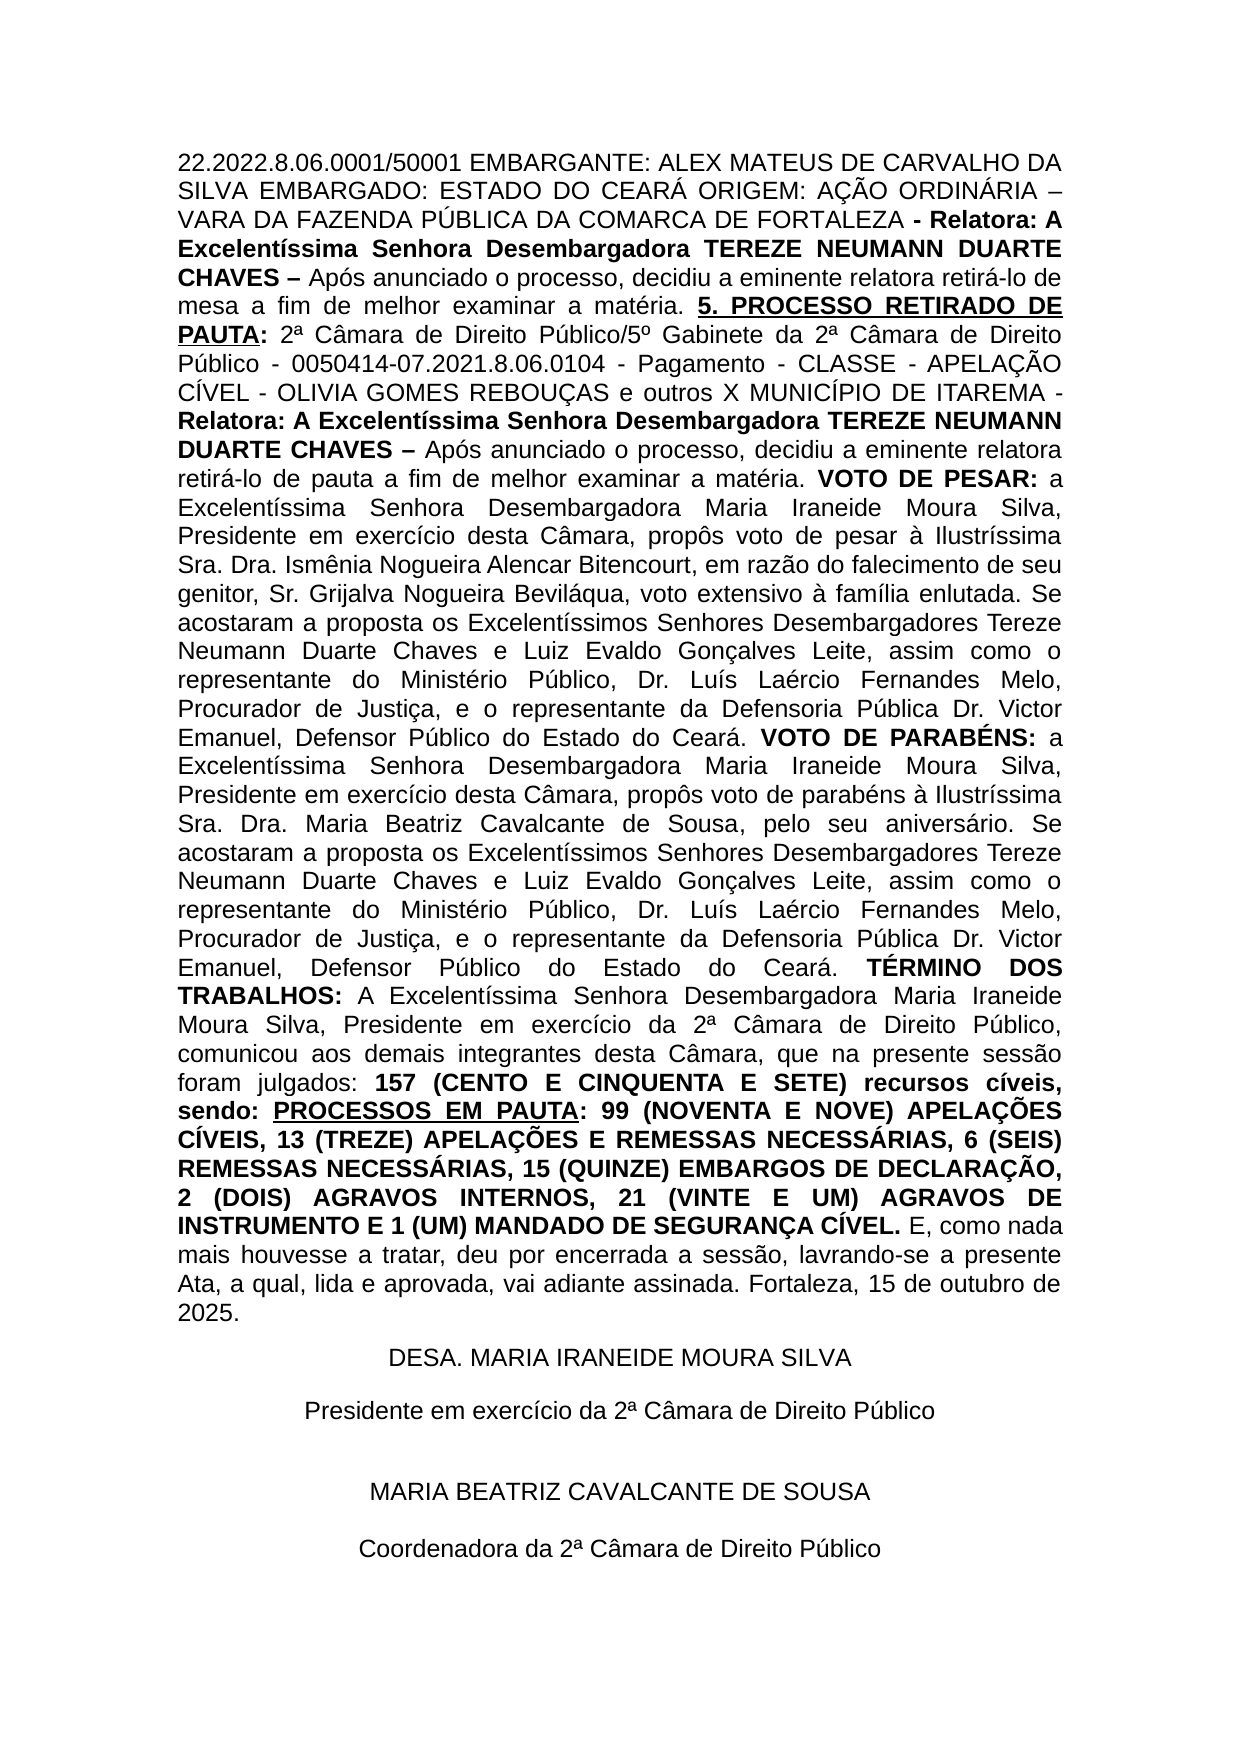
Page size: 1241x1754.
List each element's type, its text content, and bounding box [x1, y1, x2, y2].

text Presidente em exercício da 2ª Câmara de Direito Público [177, 1396, 1063, 1424]
text DESA. MARIA IRANEIDE MOURA SILVA [177, 1343, 1063, 1372]
text MARIA BEATRIZ CAVALCANTE DE SOUSA [177, 1477, 1063, 1506]
text 22.2022.8.06.0001/50001 EMBARGANTE: ALEX MATEUS DE CARVALHO DA SILVA EMBARGADO: ESTADO DO CEARÁ ORIGEM: AÇÃO ORDINÁRIA – VARA DA FAZENDA PÚBLICA DA COMARCA DE FORTALEZA - Relatora: A Excelentíssima Senhora Desembargadora TEREZE NEUMANN DUARTE CHAVES – Após anunciado o processo, decidiu a eminente relatora retirá-lo de mesa a fim de melhor examinar a matéria. 5. PROCESSO RETIRADO DE PAUTA: 2ª Câmara de Direito Público/5º Gabinete da 2ª Câmara de Direito Público - 0050414-07.2021.8.06.0104 - Pagamento - CLASSE - APELAÇÃO CÍVEL - OLIVIA GOMES REBOUÇAS e outros X MUNICÍPIO DE ITAREMA - Relatora: A Excelentíssima Senhora Desembargadora TEREZE NEUMANN DUARTE CHAVES – Após anunciado o processo, decidiu a eminente relatora retirá-lo de pauta a fim de melhor examinar a matéria. VOTO DE PESAR: a Excelentíssima Senhora Desembargadora Maria Iraneide Moura Silva, Presidente em exercício desta Câmara, propôs voto de pesar à Ilustríssima Sra. Dra. Ismênia Nogueira Alencar Bitencourt, em razão do falecimento de seu genitor, Sr. Grijalva Nogueira Beviláqua, voto extensivo à família enlutada. Se acostaram a proposta os Excelentíssimos Senhores Desembargadores Tereze Neumann Duarte Chaves e Luiz Evaldo Gonçalves Leite, assim como o representante do Ministério Público, Dr. Luís Laércio Fernandes Melo, Procurador de Justiça, e o representante da Defensoria Pública Dr. Victor Emanuel, Defensor Público do Estado do Ceará. VOTO DE PARABÉNS: a Excelentíssima Senhora Desembargadora Maria Iraneide Moura Silva, Presidente em exercício desta Câmara, propôs voto de parabéns à Ilustríssima Sra. Dra. Maria Beatriz Cavalcante de Sousa, pelo seu aniversário. Se acostaram a proposta os Excelentíssimos Senhores Desembargadores Tereze Neumann Duarte Chaves e Luiz Evaldo Gonçalves Leite, assim como o representante do Ministério Público, Dr. Luís Laércio Fernandes Melo, Procurador de Justiça, e o representante da Defensoria Pública Dr. Victor Emanuel, Defensor Público do Estado do Ceará. TÉRMINO DOS TRABALHOS: A Excelentíssima Senhora Desembargadora Maria Iraneide Moura Silva, Presidente em exercício da 2ª Câmara de Direito Público, comunicou aos demais integrantes desta Câmara, que na presente sessão foram julgados: 157 (CENTO E CINQUENTA E SETE) recursos cíveis, sendo: PROCESSOS EM PAUTA: 99 (NOVENTA E NOVE) APELAÇÕES CÍVEIS, 13 (TREZE) APELAÇÕES E REMESSAS NECESSÁRIAS, 6 (SEIS) REMESSAS NECESSÁRIAS, 15 (QUINZE) EMBARGOS DE DECLARAÇÃO, 2 (DOIS) AGRAVOS INTERNOS, 21 (VINTE E UM) AGRAVOS DE INSTRUMENTO E 1 (UM) MANDADO DE SEGURANÇA CÍVEL. E, como nada mais houvesse a tratar, deu por encerrada a sessão, lavrando-se a presente Ata, a qual, lida e aprovada, vai adiante assinada. Fortaleza, 15 de outubro de 2025. [177, 148, 1063, 1326]
text Coordenadora da 2ª Câmara de Direito Público [177, 1534, 1063, 1563]
